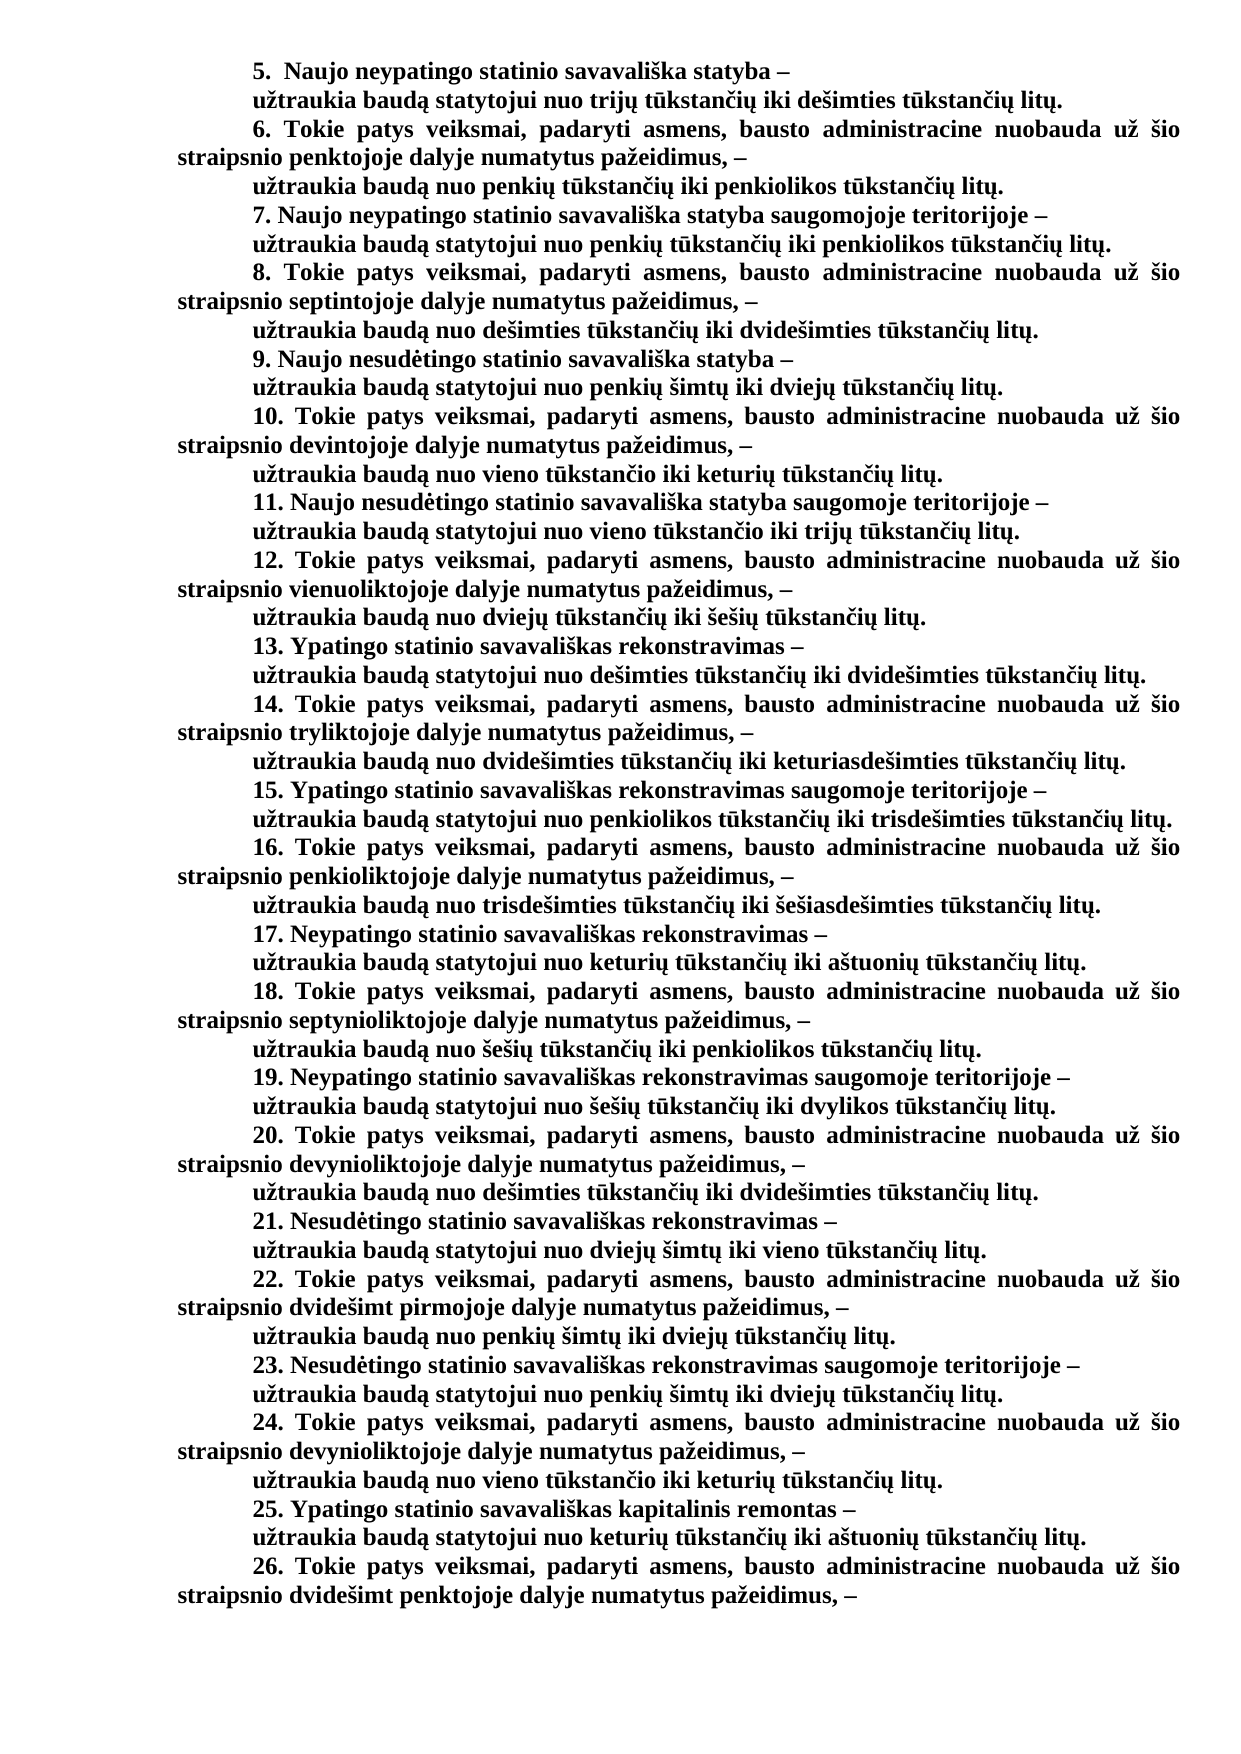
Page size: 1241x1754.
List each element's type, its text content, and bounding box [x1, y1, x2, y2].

text 21. Nesudėtingo statinio savavališkas rekonstravimas – [177, 1206, 1181, 1235]
text 6. Tokie patys veiksmai, padaryti asmens, bausto administracine nuobauda už šio straipsnio penktojoje dalyje numatytus pažeidimus, – [177, 114, 1181, 171]
text 19. Neypatingo statinio savavališkas rekonstravimas saugomoje teritorijoje – [177, 1062, 1181, 1091]
text užtraukia baudą nuo vieno tūkstančio iki keturių tūkstančių litų. [177, 1465, 1181, 1494]
text 16. Tokie patys veiksmai, padaryti asmens, bausto administracine nuobauda už šio straipsnio penkioliktojoje dalyje numatytus pažeidimus, – [177, 832, 1181, 890]
text 9. Naujo nesudėtingo statinio savavališka statyba – [177, 344, 1181, 372]
text 18. Tokie patys veiksmai, padaryti asmens, bausto administracine nuobauda už šio straipsnio septynioliktojoje dalyje numatytus pažeidimus, – [177, 976, 1181, 1034]
text užtraukia baudą nuo dvidešimties tūkstančių iki keturiasdešimties tūkstančių litų. [177, 746, 1181, 775]
text užtraukia baudą statytojui nuo šešių tūkstančių iki dvylikos tūkstančių litų. [177, 1091, 1181, 1120]
text užtraukia baudą nuo dešimties tūkstančių iki dvidešimties tūkstančių litų. [177, 315, 1181, 344]
text užtraukia baudą statytojui nuo penkių šimtų iki dviejų tūkstančių litų. [177, 1379, 1181, 1407]
text užtraukia baudą statytojui nuo dešimties tūkstančių iki dvidešimties tūkstančių litų. [177, 660, 1181, 689]
text užtraukia baudą nuo trisdešimties tūkstančių iki šešiasdešimties tūkstančių litų. [177, 890, 1181, 919]
text 24. Tokie patys veiksmai, padaryti asmens, bausto administracine nuobauda už šio straipsnio devynioliktojoje dalyje numatytus pažeidimus, – [177, 1407, 1181, 1465]
text užtraukia baudą nuo dviejų tūkstančių iki šešių tūkstančių litų. [177, 602, 1181, 631]
text užtraukia baudą nuo penkių šimtų iki dviejų tūkstančių litų. [177, 1321, 1181, 1350]
text užtraukia baudą statytojui nuo keturių tūkstančių iki aštuonių tūkstančių litų. [177, 1522, 1181, 1551]
text 15. Ypatingo statinio savavališkas rekonstravimas saugomoje teritorijoje – [177, 775, 1181, 804]
text 23. Nesudėtingo statinio savavališkas rekonstravimas saugomoje teritorijoje – [177, 1350, 1181, 1379]
text užtraukia baudą statytojui nuo keturių tūkstančių iki aštuonių tūkstančių litų. [177, 947, 1181, 976]
text 17. Neypatingo statinio savavališkas rekonstravimas – [177, 919, 1181, 947]
text 11. Naujo nesudėtingo statinio savavališka statyba saugomoje teritorijoje – [177, 487, 1181, 516]
text 5. Naujo neypatingo statinio savavališka statyba – [177, 56, 1181, 85]
text užtraukia baudą nuo penkių tūkstančių iki penkiolikos tūkstančių litų. [177, 171, 1181, 200]
text užtraukia baudą statytojui nuo penkiolikos tūkstančių iki trisdešimties tūkstančių litų. [177, 804, 1181, 832]
text užtraukia baudą statytojui nuo vieno tūkstančio iki trijų tūkstančių litų. [177, 516, 1181, 545]
text 14. Tokie patys veiksmai, padaryti asmens, bausto administracine nuobauda už šio straipsnio tryliktojoje dalyje numatytus pažeidimus, – [177, 689, 1181, 746]
text užtraukia baudą statytojui nuo trijų tūkstančių iki dešimties tūkstančių litų. [177, 85, 1181, 114]
text 26. Tokie patys veiksmai, padaryti asmens, bausto administracine nuobauda už šio straipsnio dvidešimt penktojoje dalyje numatytus pažeidimus, – [177, 1551, 1181, 1609]
text 25. Ypatingo statinio savavališkas kapitalinis remontas – [177, 1494, 1181, 1522]
text užtraukia baudą nuo šešių tūkstančių iki penkiolikos tūkstančių litų. [177, 1034, 1181, 1062]
text užtraukia baudą nuo dešimties tūkstančių iki dvidešimties tūkstančių litų. [177, 1177, 1181, 1206]
text 20. Tokie patys veiksmai, padaryti asmens, bausto administracine nuobauda už šio straipsnio devynioliktojoje dalyje numatytus pažeidimus, – [177, 1120, 1181, 1177]
text 13. Ypatingo statinio savavališkas rekonstravimas – [177, 631, 1181, 660]
text užtraukia baudą statytojui nuo penkių tūkstančių iki penkiolikos tūkstančių litų. [177, 229, 1181, 257]
text 10. Tokie patys veiksmai, padaryti asmens, bausto administracine nuobauda už šio straipsnio devintojoje dalyje numatytus pažeidimus, – [177, 401, 1181, 459]
text 7. Naujo neypatingo statinio savavališka statyba saugomojoje teritorijoje – [177, 200, 1181, 229]
text užtraukia baudą statytojui nuo penkių šimtų iki dviejų tūkstančių litų. [177, 372, 1181, 401]
text užtraukia baudą nuo vieno tūkstančio iki keturių tūkstančių litų. [177, 459, 1181, 487]
text 22. Tokie patys veiksmai, padaryti asmens, bausto administracine nuobauda už šio straipsnio dvidešimt pirmojoje dalyje numatytus pažeidimus, – [177, 1264, 1181, 1321]
text užtraukia baudą statytojui nuo dviejų šimtų iki vieno tūkstančių litų. [177, 1235, 1181, 1264]
text 12. Tokie patys veiksmai, padaryti asmens, bausto administracine nuobauda už šio straipsnio vienuoliktojoje dalyje numatytus pažeidimus, – [177, 545, 1181, 602]
text 8. Tokie patys veiksmai, padaryti asmens, bausto administracine nuobauda už šio straipsnio septintojoje dalyje numatytus pažeidimus, – [177, 257, 1181, 315]
